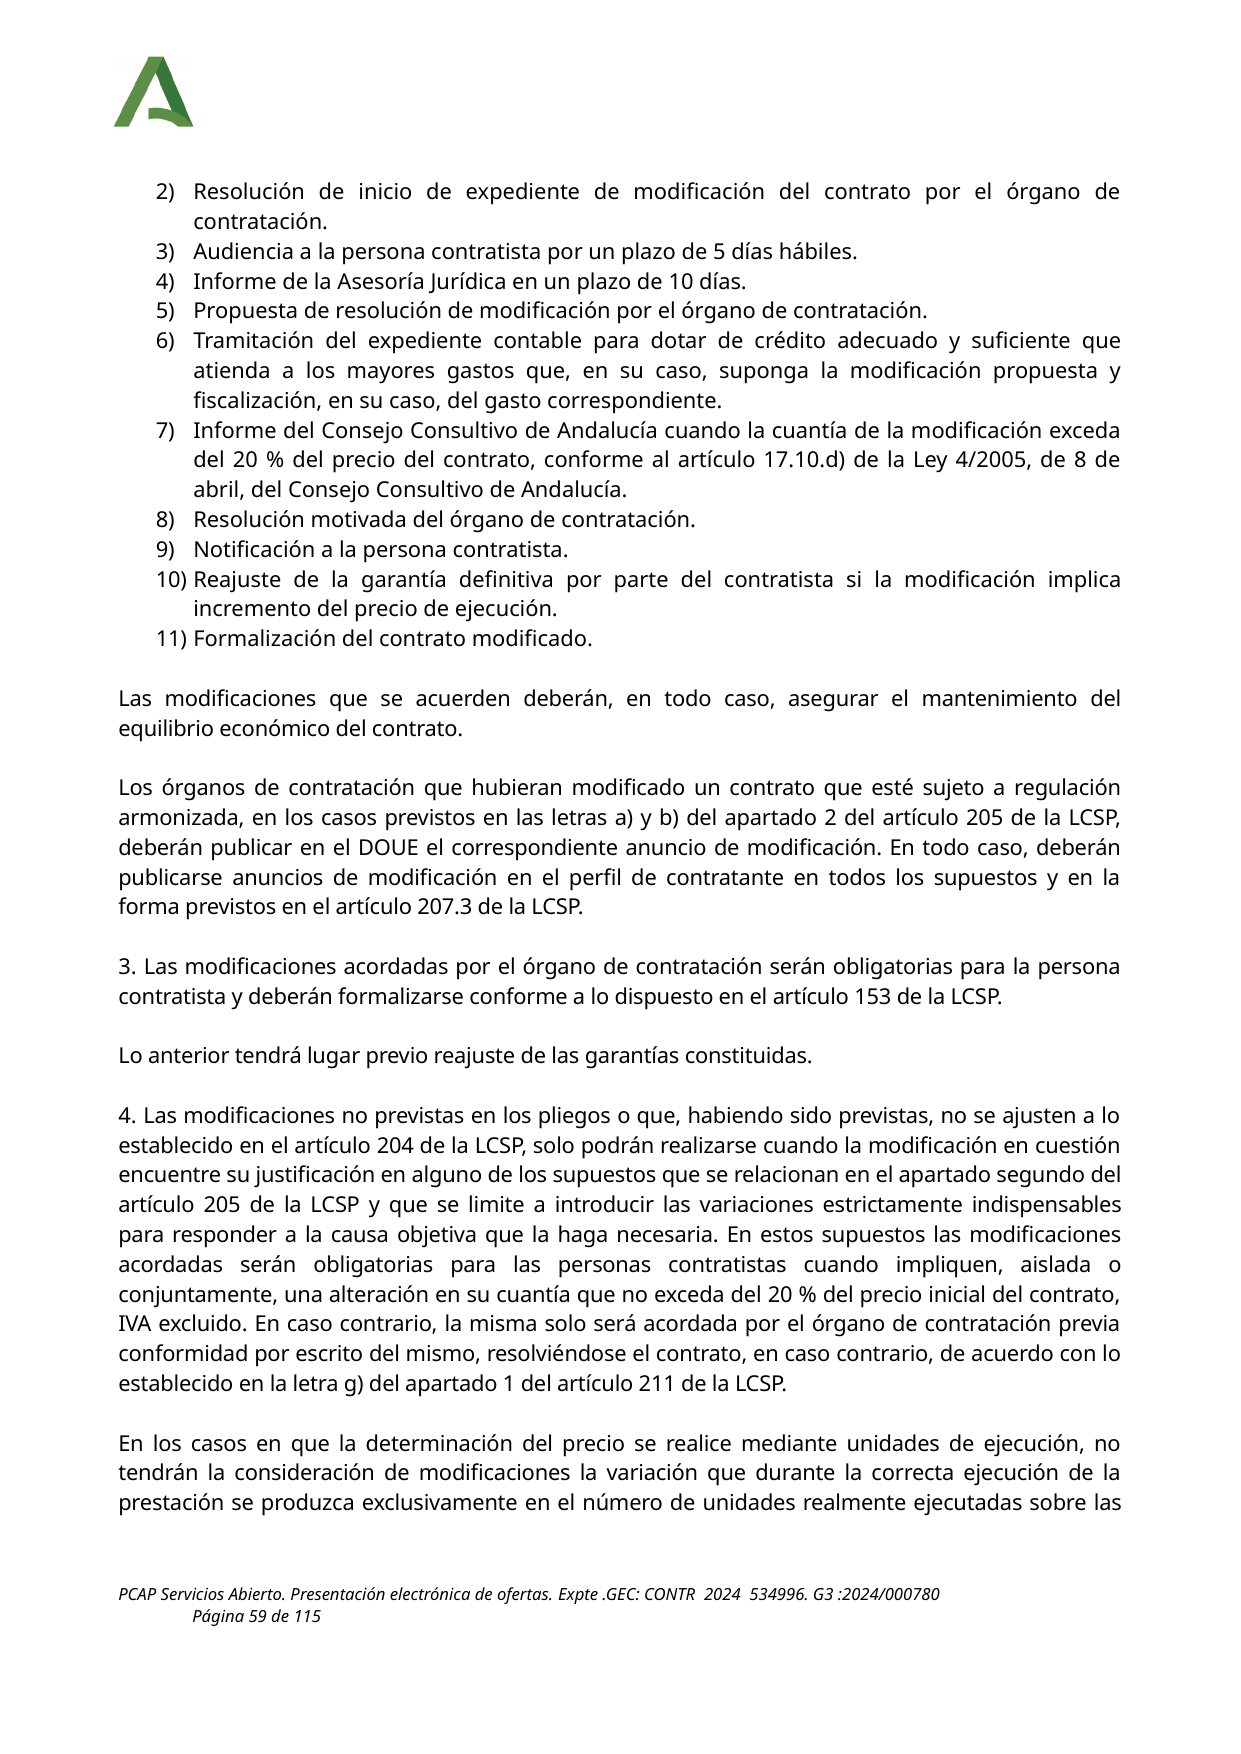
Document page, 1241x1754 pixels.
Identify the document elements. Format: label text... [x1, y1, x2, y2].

list Tramitación del expediente contable para dotar de crédito adecuado y suficiente que atienda a los mayores gastos que, en su caso, suponga la modificación propuesta y fiscalización, en su caso, del gasto correspondiente. [156, 325, 1122, 415]
text En los casos en que la determinación del precio se realice mediante unidades de ejecución, no tendrán la consideración de modificaciones la variación que durante la correcta ejecución de la prestación se produzca exclusivamente en el número de unidades realmente ejecutadas sobre las [118, 1428, 1122, 1517]
picture [109, 52, 198, 131]
text 3. Las modificaciones acordadas por el órgano de contratación serán obligatorias para la persona contratista y deberán formalizarse conforme a lo dispuesto en el artículo 153 de la LCSP. [118, 951, 1122, 1011]
list Resolución motivada del órgano de contratación. [156, 504, 1122, 534]
text Los órganos de contratación que hubieran modificado un contrato que esté sujeto a regulación armonizada, en los casos previstos en las letras a) y b) del apartado 2 del artículo 205 de la LCSP, deberán publicar en el DOUE el correspondiente anuncio de modificación. En todo caso, deberán publicarse anuncios de modificación en el perfil de contratante en todos los supuestos y en la forma previstos en el artículo 207.3 de la LCSP. [118, 772, 1122, 921]
list Informe de la Asesoría Jurídica en un plazo de 10 días. [156, 266, 1122, 296]
list Resolución de inicio de expediente de modificación del contrato por el órgano de contratación. [156, 176, 1122, 236]
list Informe del Consejo Consultivo de Andalucía cuando la cuantía de la modificación exceda del 20 % del precio del contrato, conforme al artículo 17.10.d) de la Ley 4/2005, de 8 de abril, del Consejo Consultivo de Andalucía. [156, 415, 1122, 504]
list Reajuste de la garantía definitiva por parte del contratista si la modificación implica incremento del precio de ejecución. [156, 564, 1122, 623]
text Las modificaciones que se acuerden deberán, en todo caso, asegurar el mantenimiento del equilibrio económico del contrato. [118, 683, 1122, 742]
text Lo anterior tendrá lugar previo reajuste de las garantías constituidas. [118, 1040, 1122, 1070]
list Propuesta de resolución de modificación por el órgano de contratación. [156, 296, 1122, 325]
list Notificación a la persona contratista. [156, 534, 1122, 564]
list Formalización del contrato modificado. [156, 623, 1122, 653]
list Audiencia a la persona contratista por un plazo de 5 días hábiles. [156, 236, 1122, 266]
text 4. Las modificaciones no previstas en los pliegos o que, habiendo sido previstas, no se ajusten a lo establecido en el artículo 204 de la LCSP, solo podrán realizarse cuando la modificación en cuestión encuentre su justificación en alguno de los supuestos que se relacionan en el apartado segundo del artículo 205 de la LCSP y que se limite a introducir las variaciones estrictamente indispensables para responder a la causa objetiva que la haga necesaria. En estos supuestos las modificaciones acordadas serán obligatorias para las personas contratistas cuando impliquen, aislada o conjuntamente, una alteración en su cuantía que no exceda del 20 % del precio inicial del contrato, IVA excluido. En caso contrario, la misma solo será acordada por el órgano de contratación previa conformidad por escrito del mismo, resolviéndose el contrato, en caso contrario, de acuerdo con lo establecido en la letra g) del apartado 1 del artículo 211 de la LCSP. [118, 1100, 1122, 1398]
